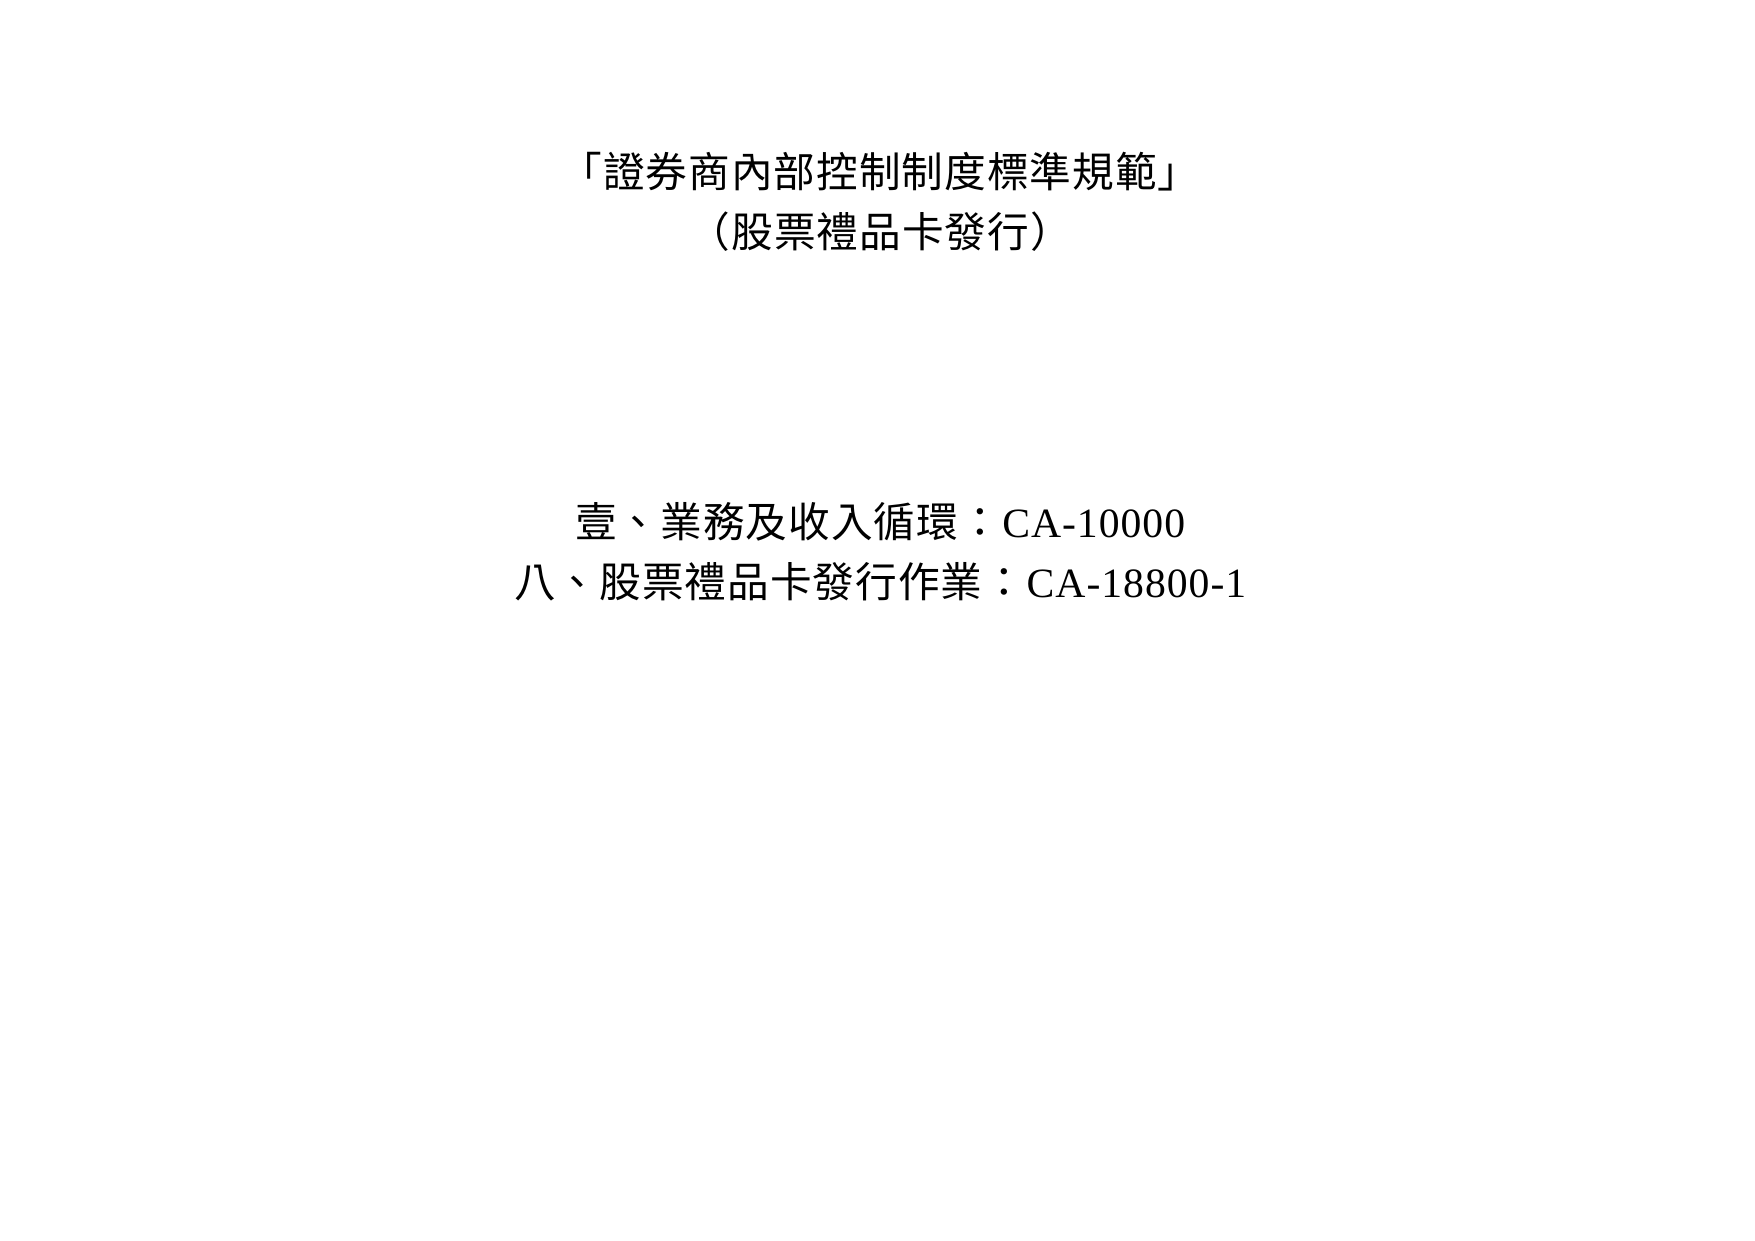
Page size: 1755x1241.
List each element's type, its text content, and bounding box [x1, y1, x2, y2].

text （股票禮品卡發行） [106, 199, 1654, 259]
text 壹、業務及收入循環：CA-10000 [106, 489, 1654, 549]
text 八、股票禮品卡發行作業：CA-18800-1 [106, 549, 1654, 609]
text 「證券商內部控制制度標準規範」 [106, 139, 1654, 199]
